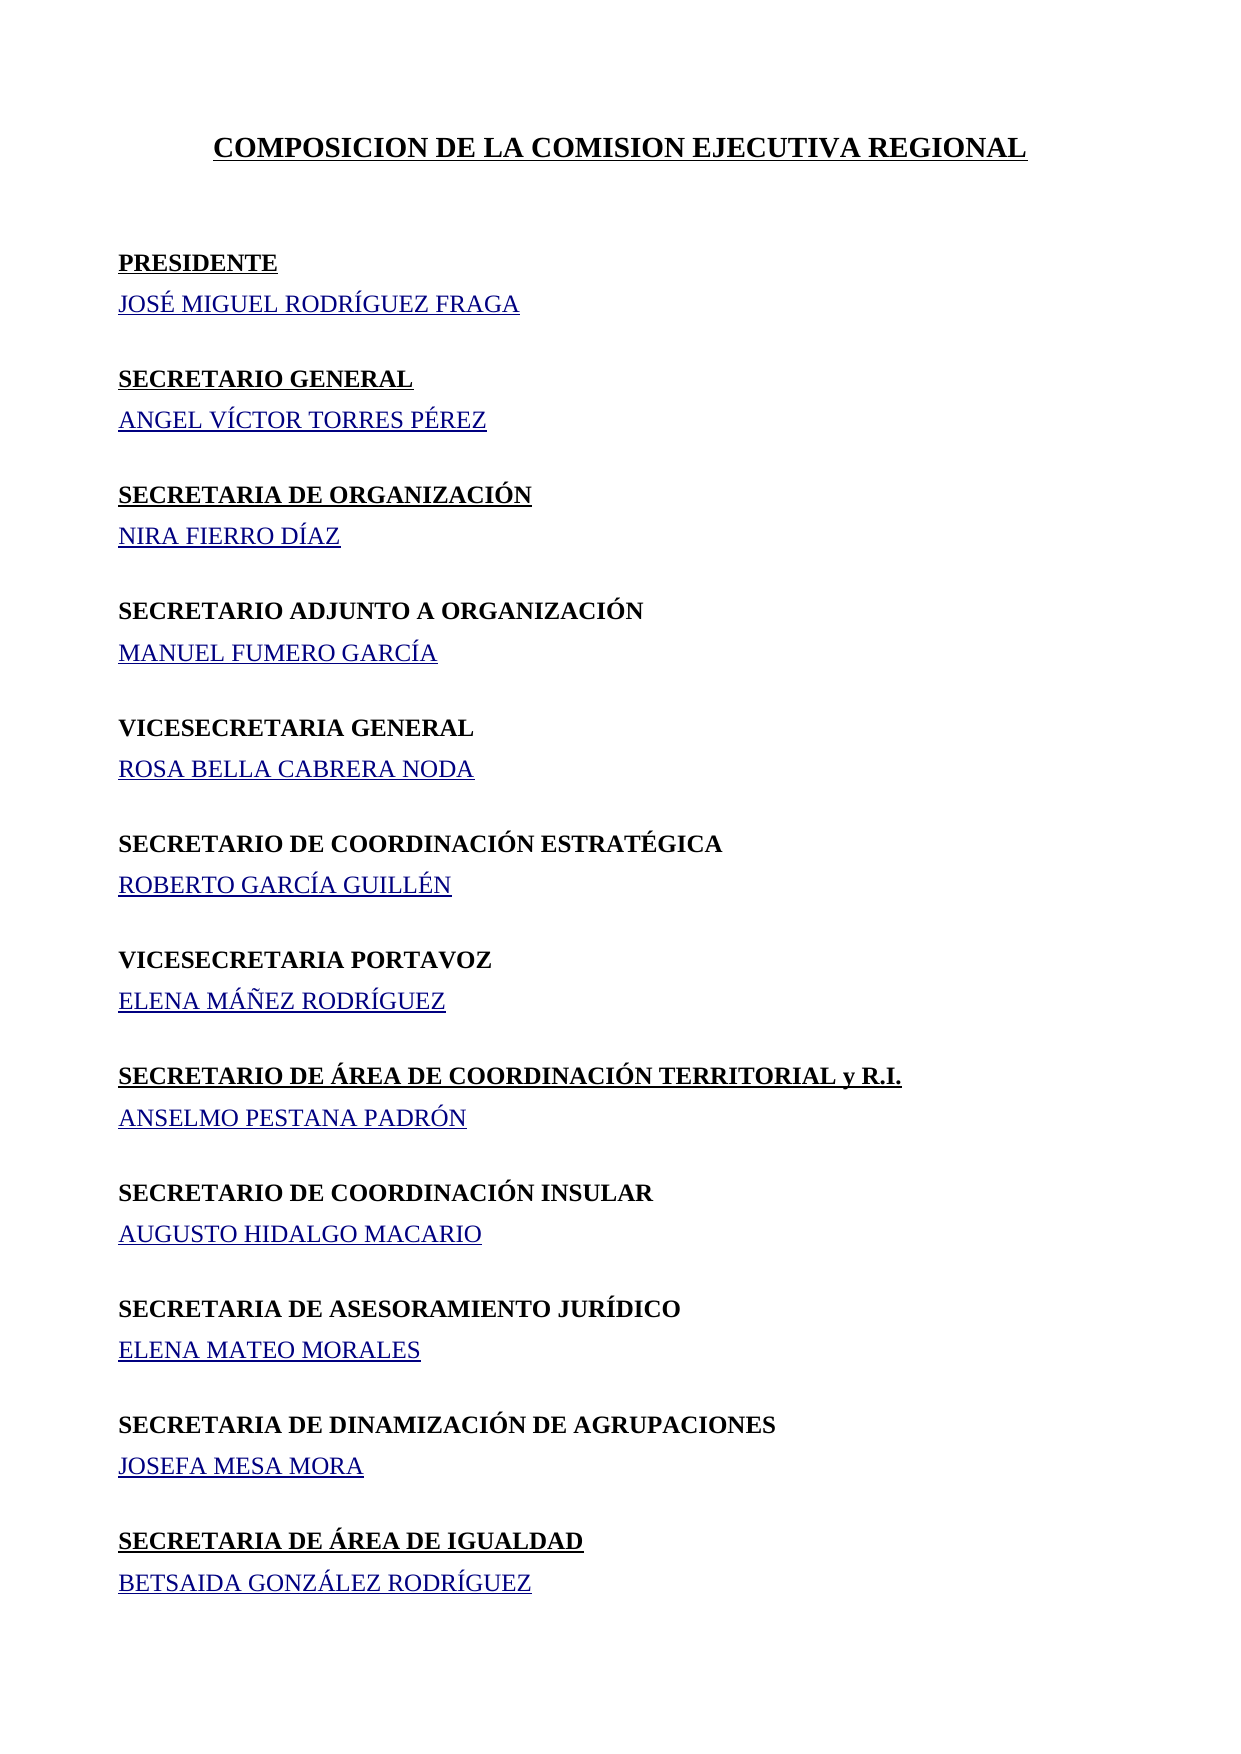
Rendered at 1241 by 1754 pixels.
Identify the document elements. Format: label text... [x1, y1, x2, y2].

text JOSEFA MESA MORA [118, 1451, 1122, 1480]
subtitle VICESECRETARIA GENERAL [118, 713, 1122, 741]
subtitle SECRETARIO GENERAL [118, 364, 1122, 393]
subtitle COMPOSICION DE LA COMISION EJECUTIVA REGIONAL [118, 131, 1122, 164]
subtitle SECRETARIO DE COORDINACIÓN INSULAR [118, 1178, 1122, 1206]
subtitle VICESECRETARIA PORTAVOZ [118, 945, 1122, 974]
subtitle PRESIDENTE [118, 248, 1122, 276]
subtitle SECRETARIA DE ÁREA DE IGUALDAD [118, 1526, 1122, 1555]
text ROSA BELLA CABRERA NODA [118, 754, 1122, 783]
text JOSÉ MIGUEL RODRÍGUEZ FRAGA [118, 289, 1122, 318]
text NIRA FIERRO DÍAZ [118, 521, 1122, 550]
subtitle SECRETARIO DE ÁREA DE COORDINACIÓN TERRITORIAL y R.I. [118, 1061, 1122, 1090]
text ELENA MATEO MORALES [118, 1335, 1122, 1364]
text ANGEL VÍCTOR TORRES PÉREZ [118, 405, 1122, 434]
subtitle SECRETARIO ADJUNTO A ORGANIZACIÓN [118, 596, 1122, 625]
text ELENA MÁÑEZ RODRÍGUEZ [118, 986, 1122, 1015]
text MANUEL FUMERO GARCÍA [118, 638, 1122, 666]
subtitle SECRETARIA DE ORGANIZACIÓN [118, 480, 1122, 509]
text AUGUSTO HIDALGO MACARIO [118, 1219, 1122, 1248]
subtitle SECRETARIA DE DINAMIZACIÓN DE AGRUPACIONES [118, 1410, 1122, 1439]
text ANSELMO PESTANA PADRÓN [118, 1103, 1122, 1131]
subtitle SECRETARIA DE ASESORAMIENTO JURÍDICO [118, 1294, 1122, 1323]
subtitle SECRETARIO DE COORDINACIÓN ESTRATÉGICA [118, 829, 1122, 858]
text BETSAIDA GONZÁLEZ RODRÍGUEZ [118, 1568, 1122, 1596]
text ROBERTO GARCÍA GUILLÉN [118, 870, 1122, 899]
